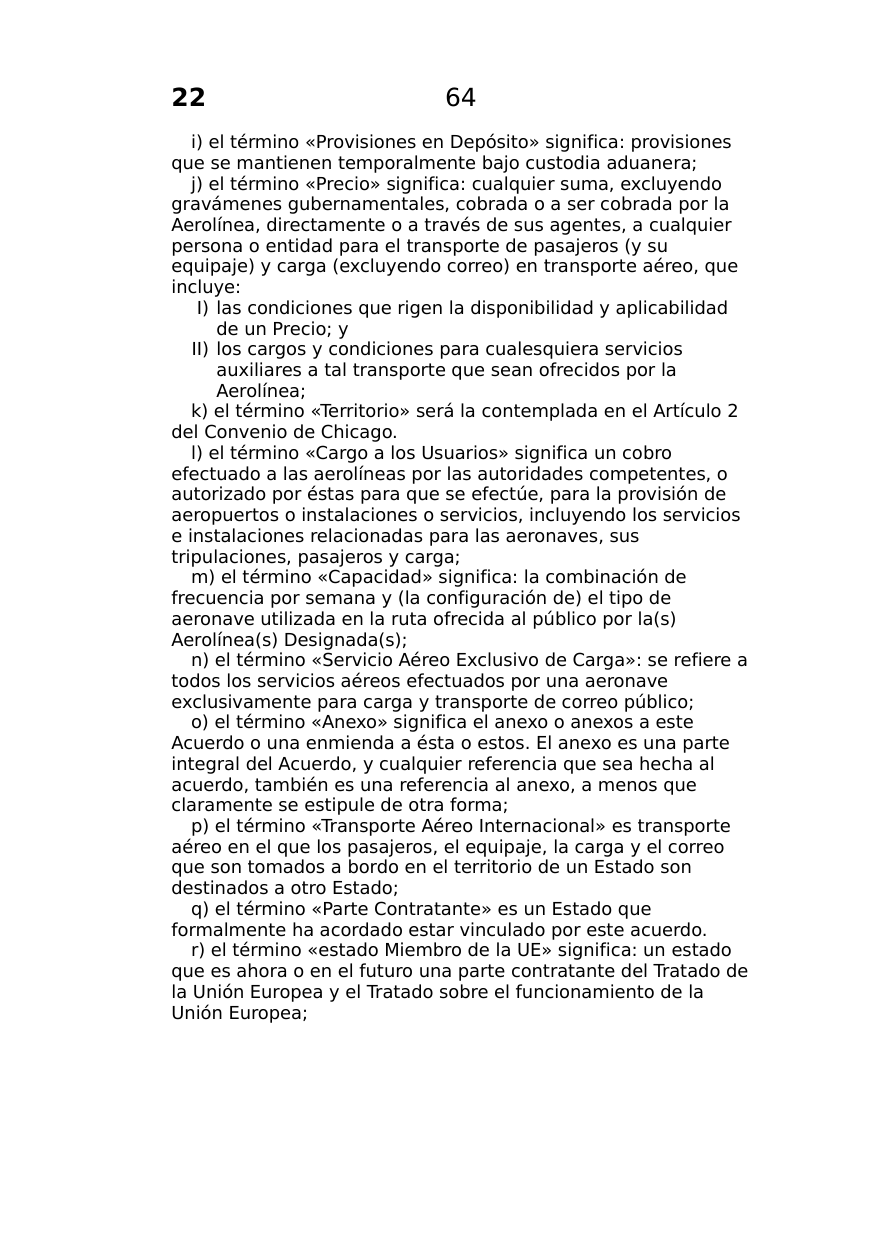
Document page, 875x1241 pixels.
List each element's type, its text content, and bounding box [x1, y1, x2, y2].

text q) el término «Parte Contratante» es un Estado que formalmente ha acordado estar vinculado por este acuerdo. [171, 899, 756, 940]
text i) el término «Provisiones en Depósito» significa: provisiones que se mantienen temporalmente bajo custodia aduanera; [171, 132, 756, 173]
text r) el término «estado Miembro de la UE» significa: un estado que es ahora o en el futuro una parte contratante del Tratado de la Unión Europea y el Tratado sobre el funcionamiento de la Unión Europea; [171, 940, 756, 1023]
text II) los cargos y condiciones para cualesquiera servicios auxiliares a tal transporte que sean ofrecidos por la Aerolínea; [171, 339, 756, 401]
text I) las condiciones que rigen la disponibilidad y aplicabilidad de un Precio; y [171, 298, 756, 339]
text p) el término «Transporte Aéreo Internacional» es transporte aéreo en el que los pasajeros, el equipaje, la carga y el correo que son tomados a bordo en el territorio de un Estado son destinados a otro Estado; [171, 816, 756, 899]
text o) el término «Anexo» significa el anexo o anexos a este Acuerdo o una enmienda a ésta o estos. El anexo es una parte integral del Acuerdo, y cualquier referencia que sea hecha al acuerdo, también es una referencia al anexo, a menos que claramente se estipule de otra forma; [171, 712, 756, 816]
text k) el término «Territorio» será la contemplada en el Artículo 2 del Convenio de Chicago. [171, 401, 756, 443]
text m) el término «Capacidad» significa: la combinación de frecuencia por semana y (la configuración de) el tipo de aeronave utilizada en la ruta ofrecida al público por la(s) Aerolínea(s) Designada(s); [171, 567, 756, 650]
text j) el término «Precio» significa: cualquier suma, excluyendo gravámenes gubernamentales, cobrada o a ser cobrada por la Aerolínea, directamente o a través de sus agentes, a cualquier persona o entidad para el transporte de pasajeros (y su equipaje) y carga (excluyendo correo) en transporte aéreo, que incluye: [171, 173, 756, 298]
text l) el término «Cargo a los Usuarios» significa un cobro efectuado a las aerolíneas por las autoridades competentes, o autorizado por éstas para que se efectúe, para la provisión de aeropuertos o instalaciones o servicios, incluyendo los servicios e instalaciones relacionadas para las aeronaves, sus tripulaciones, pasajeros y carga; [171, 443, 756, 567]
text n) el término «Servicio Aéreo Exclusivo de Carga»: se refiere a todos los servicios aéreos efectuados por una aeronave exclusivamente para carga y transporte de correo público; [171, 650, 756, 712]
